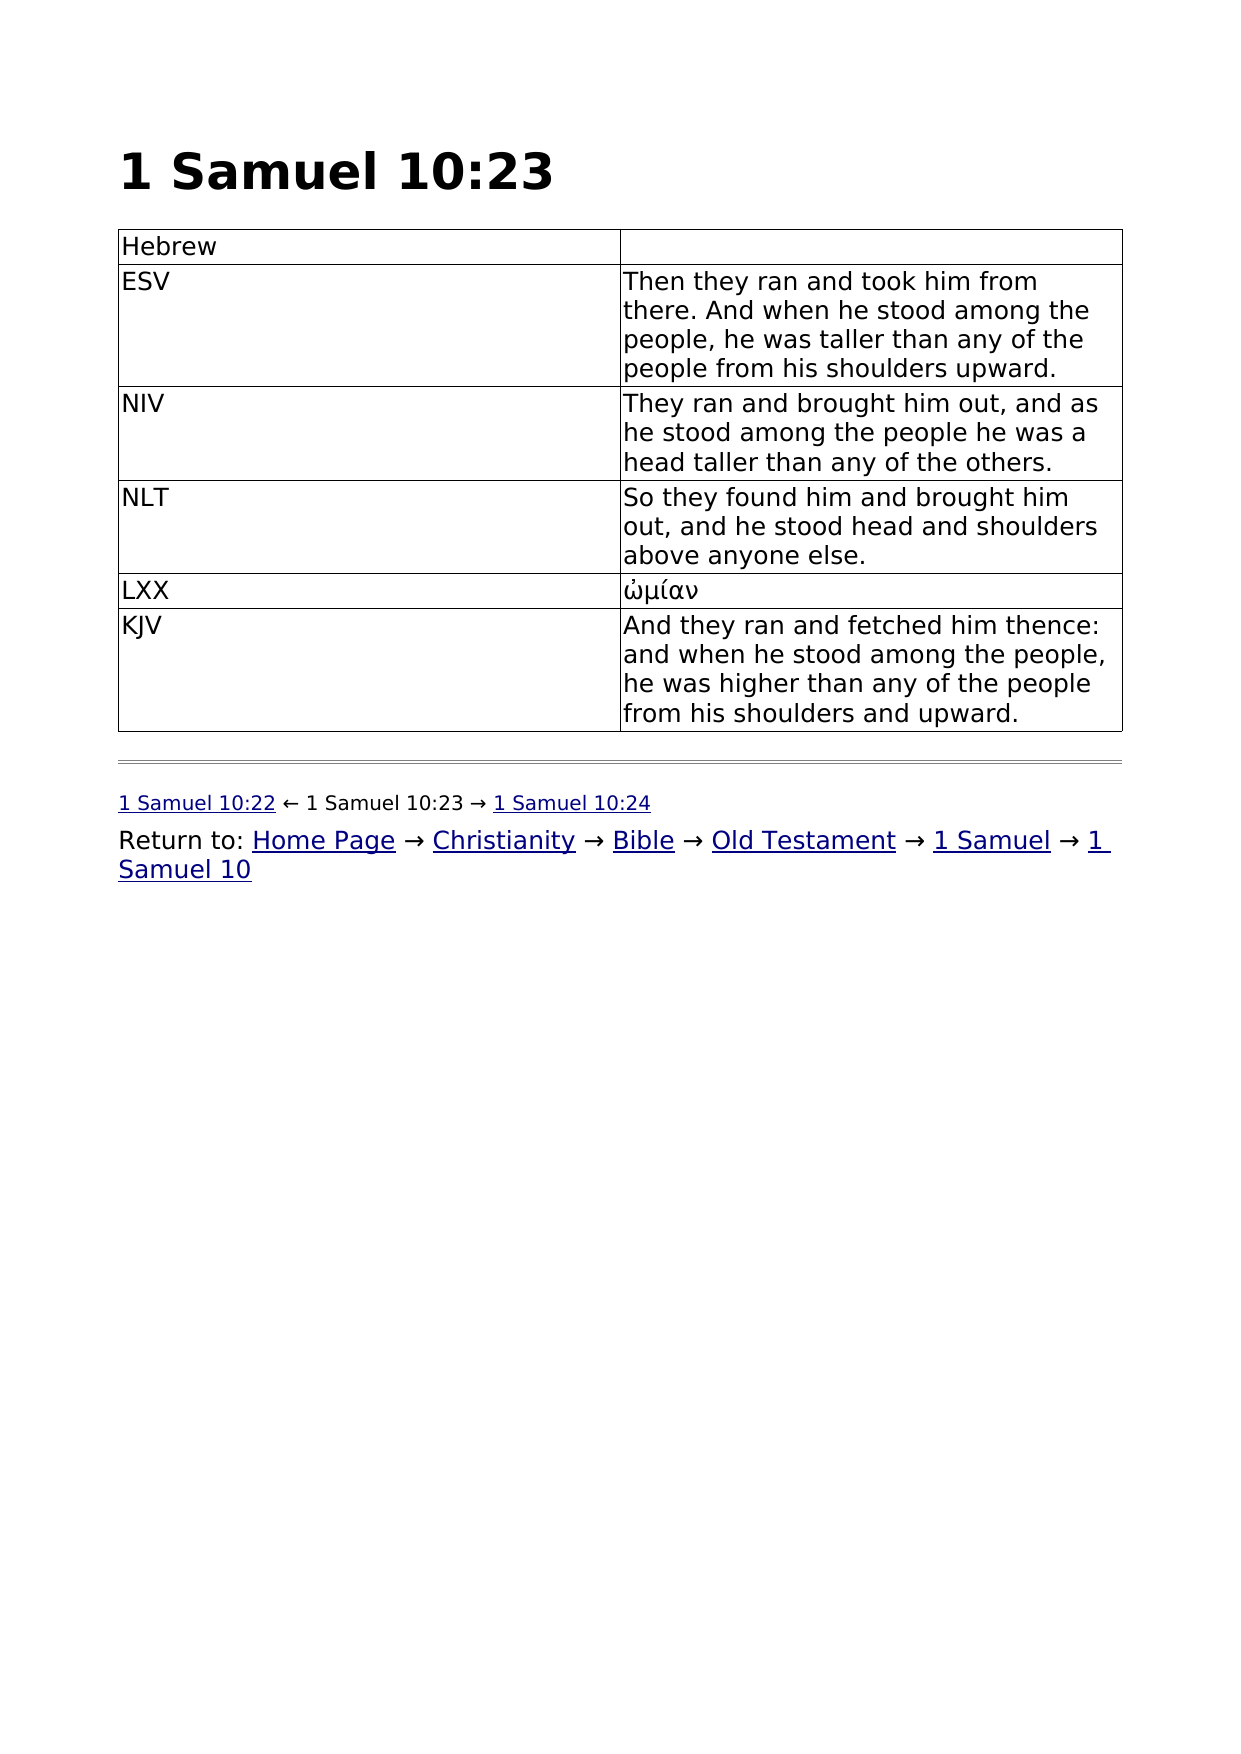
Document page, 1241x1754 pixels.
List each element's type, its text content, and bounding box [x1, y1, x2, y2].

table_cell So they found him and brought him out, and he stood head and shoulders above anyone else. [621, 481, 1122, 573]
subtitle 1 Samuel 10:23 [118, 143, 1122, 201]
table_cell NIV [119, 387, 620, 480]
text Return to: Home Page → Christianity → Bible → Old Testament → 1 Samuel → 1 Samuel 10 [118, 826, 1122, 884]
table_cell NLT [119, 481, 620, 573]
table_header [621, 230, 1122, 264]
table_cell LXX [119, 574, 620, 608]
table_cell They ran and brought him out, and as he stood among the people he was a head taller than any of the others. [621, 387, 1122, 480]
table_header Hebrew [119, 230, 620, 264]
table_cell And they ran and fetched him thence: and when he stood among the people, he was higher than any of the people from his shoulders and upward. [621, 609, 1122, 731]
text 1 Samuel 10:22 ← 1 Samuel 10:23 → 1 Samuel 10:24 [118, 792, 1122, 826]
table_cell ὠμίαν [621, 574, 1122, 608]
table_cell KJV [119, 609, 620, 731]
table_cell ESV [119, 265, 620, 386]
table_cell Then they ran and took him from there. And when he stood among the people, he was taller than any of the people from his shoulders upward. [621, 265, 1122, 386]
